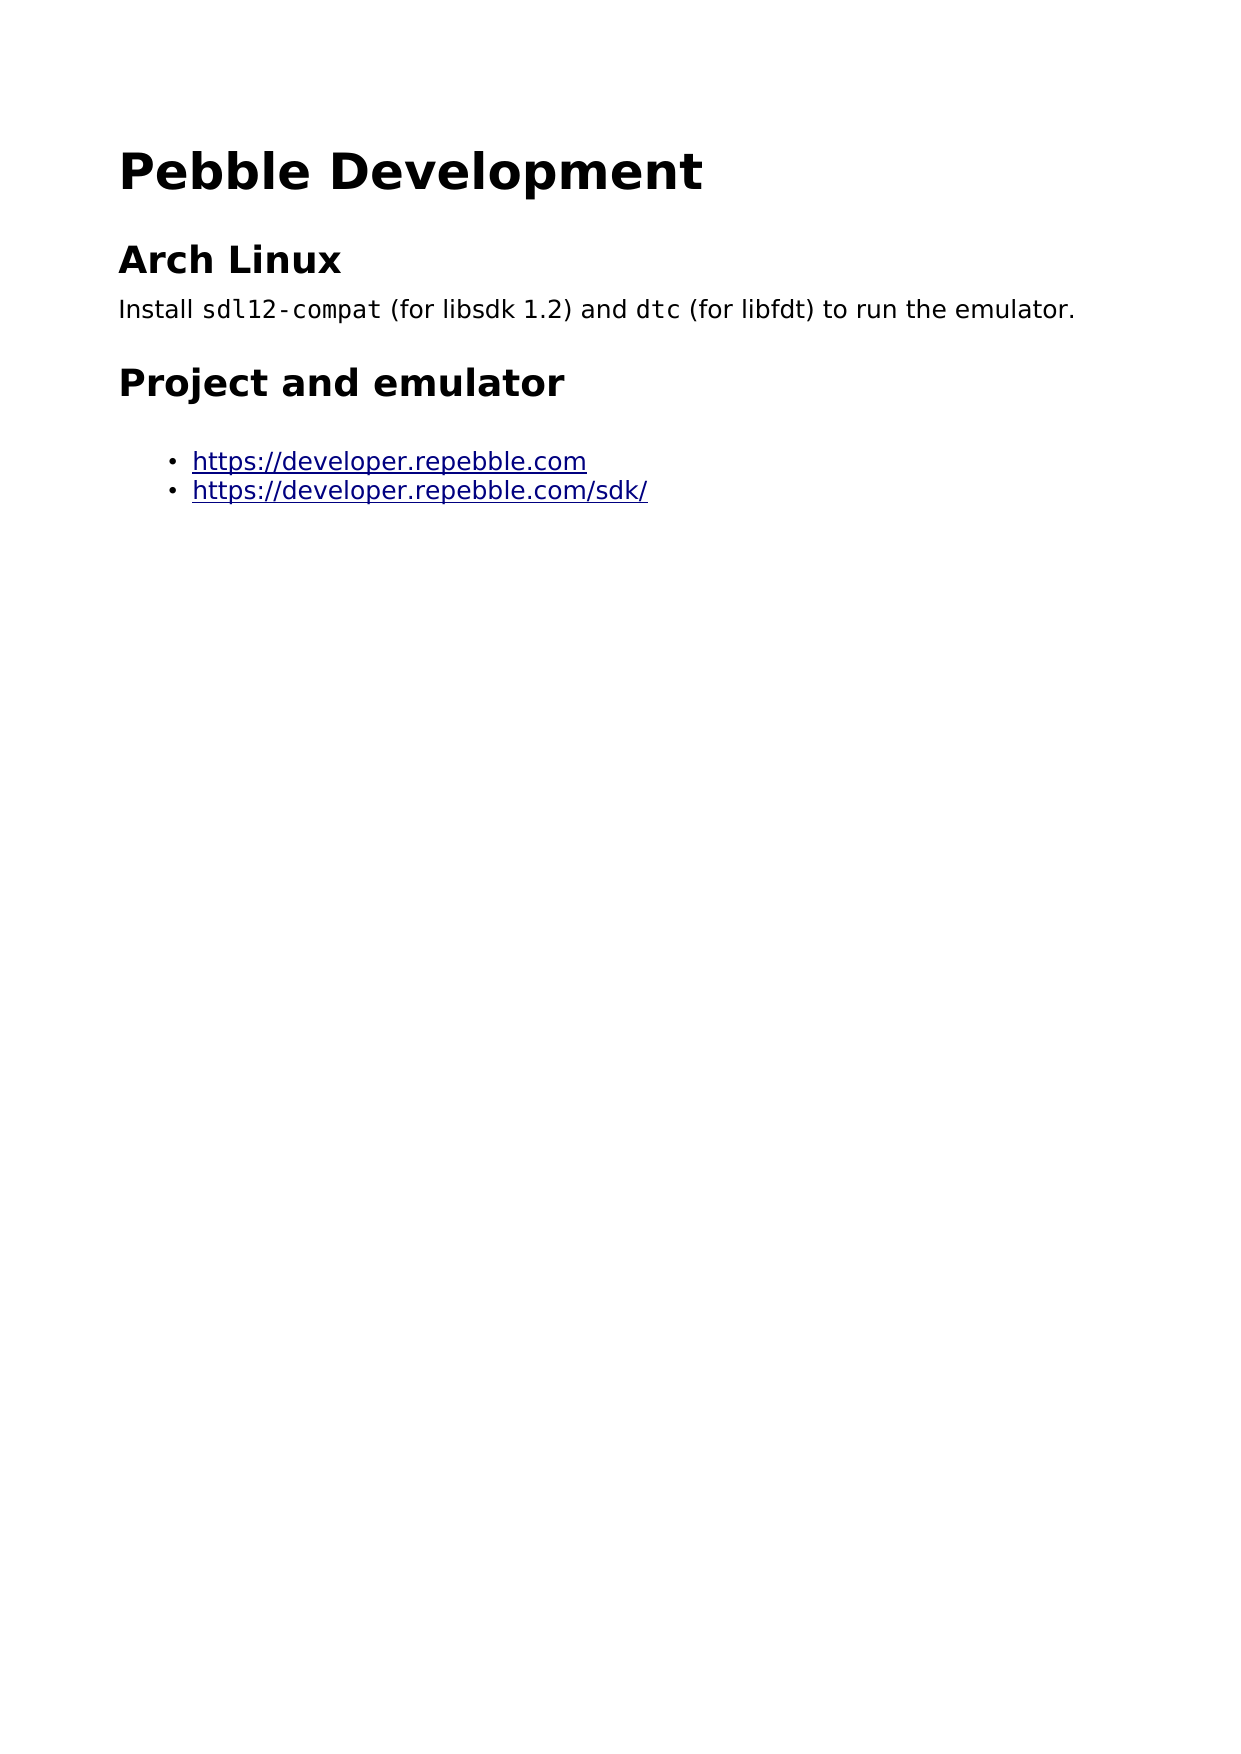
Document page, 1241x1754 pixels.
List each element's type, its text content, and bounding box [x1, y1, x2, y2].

subtitle Project and emulator [118, 362, 1122, 405]
subtitle Pebble Development [118, 143, 1122, 201]
subtitle Arch Linux [118, 239, 1122, 282]
list https://developer.repebble.com [177, 447, 1122, 476]
list https://developer.repebble.com/sdk/ [177, 476, 1122, 506]
text Install sdl12-compat (for libsdk 1.2) and dtc (for libfdt) to run the emulator. [118, 295, 1122, 324]
